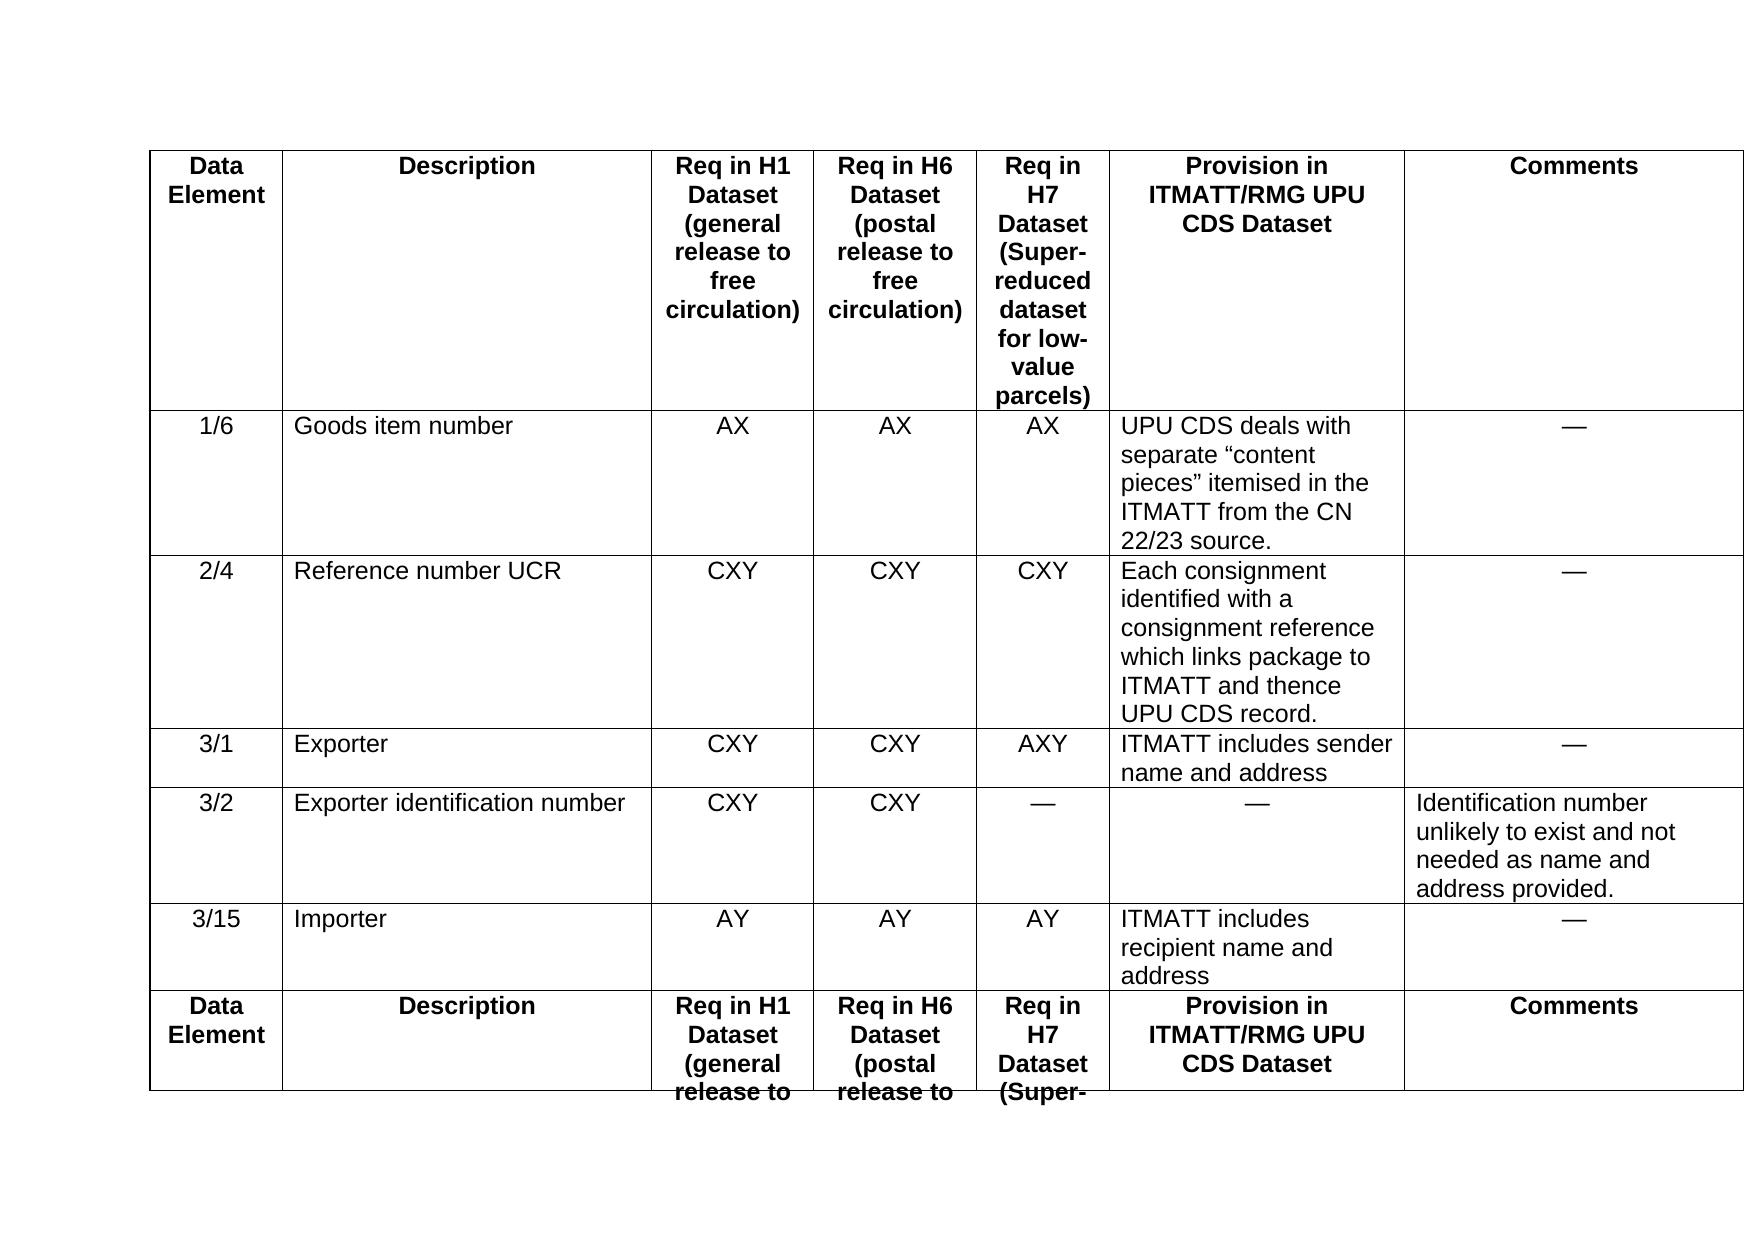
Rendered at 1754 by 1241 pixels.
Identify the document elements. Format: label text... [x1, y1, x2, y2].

table_cell 3/2 [151, 788, 282, 903]
table_cell Provision in ITMATT/RMG UPU CDS Dataset [1110, 991, 1404, 1090]
table_cell CXY [814, 788, 976, 903]
table_cell Comments [1405, 991, 1743, 1090]
table_cell — [1405, 411, 1743, 554]
table_cell AY [977, 904, 1109, 990]
table_cell Importer [283, 904, 651, 990]
table_cell AY [814, 904, 976, 990]
table_cell Reference number UCR [283, 556, 651, 728]
table_header Req in H7 Dataset (Super-reduced dataset for low-value parcels) [977, 151, 1109, 410]
table_header Description [283, 151, 651, 410]
table_cell AX [977, 411, 1109, 554]
table_header Req in H6 Dataset (postal release to free circulation) [814, 151, 976, 410]
table_cell — [1405, 904, 1743, 990]
table_cell Description [283, 991, 651, 1090]
table_cell UPU CDS deals with separate “content pieces” itemised in the ITMATT from the CN 22/23 source. [1110, 411, 1404, 554]
table_cell Req in H1 Dataset (general release to free circulation) [652, 991, 813, 1090]
table_cell CXY [977, 556, 1109, 728]
table_header Comments [1405, 151, 1743, 410]
table_cell CXY [814, 729, 976, 787]
table_cell Req in H7 Dataset (Super-reduced dataset for low-value parcels) [977, 991, 1109, 1090]
table_cell CXY [652, 788, 813, 903]
table_cell — [1405, 729, 1743, 787]
table_cell Data Element [151, 991, 282, 1090]
table_header Req in H1 Dataset (general release to free circulation) [652, 151, 813, 410]
table_cell 2/4 [151, 556, 282, 728]
table_cell AX [814, 411, 976, 554]
table_cell — [1405, 556, 1743, 728]
table_cell AY [652, 904, 813, 990]
table_cell AX [652, 411, 813, 554]
table_cell Req in H6 Dataset (postal release to free circulation) [814, 991, 976, 1090]
table_cell — [977, 788, 1109, 903]
table_cell 3/15 [151, 904, 282, 990]
table_cell ITMATT includes sender name and address [1110, 729, 1404, 787]
table_cell Identification number unlikely to exist and not needed as name and address provided. [1405, 788, 1743, 903]
table_cell — [1110, 788, 1404, 903]
table_cell 1/6 [151, 411, 282, 554]
table_cell Exporter [283, 729, 651, 787]
table_cell ITMATT includes recipient name and address [1110, 904, 1404, 990]
table_cell Exporter identification number [283, 788, 651, 903]
table_cell CXY [652, 729, 813, 787]
table_cell 3/1 [151, 729, 282, 787]
table_cell Goods item number [283, 411, 651, 554]
table_cell AXY [977, 729, 1109, 787]
table_header Data Element [151, 151, 282, 410]
table_header Provision in ITMATT/RMG UPU CDS Dataset [1110, 151, 1404, 410]
table_cell CXY [652, 556, 813, 728]
table_cell CXY [814, 556, 976, 728]
table_cell Each consignment identified with a consignment reference which links package to ITMATT and thence UPU CDS record. [1110, 556, 1404, 728]
